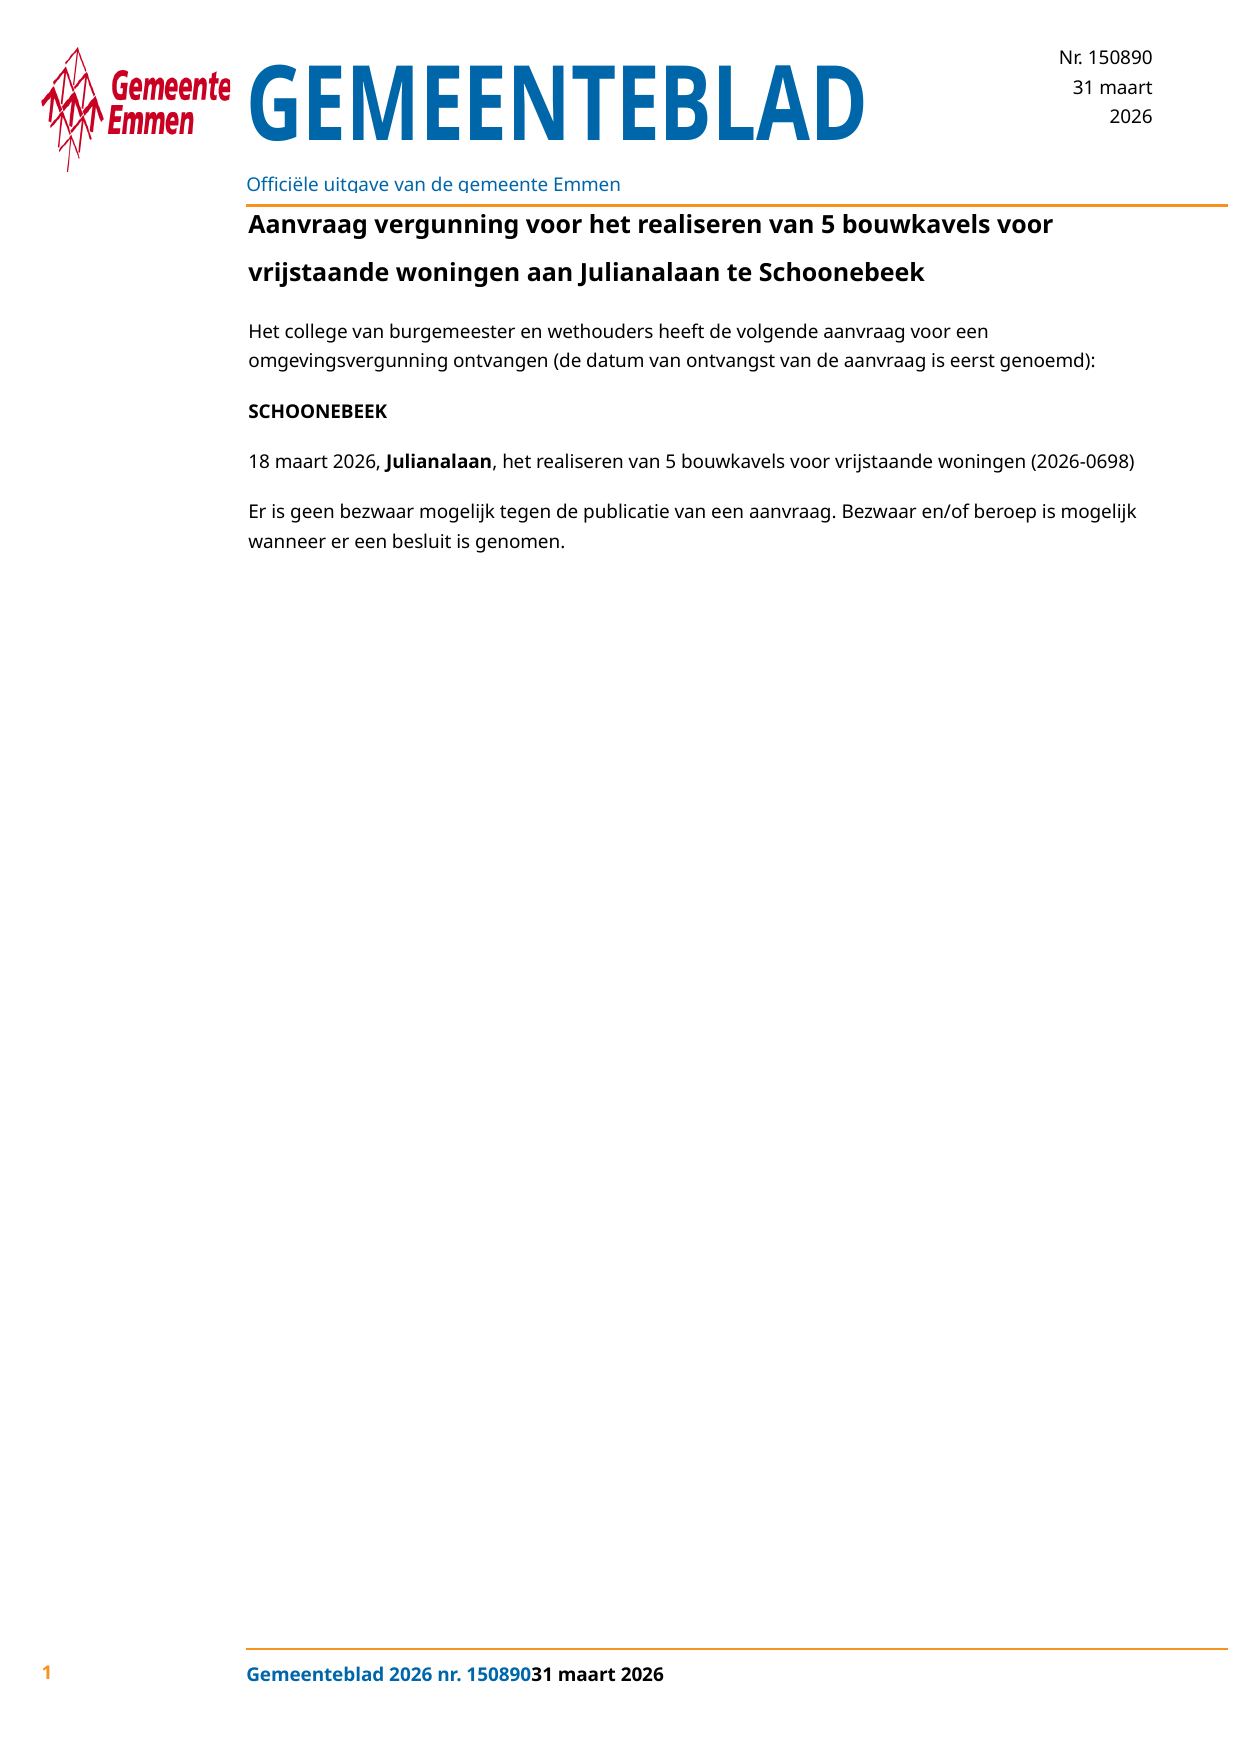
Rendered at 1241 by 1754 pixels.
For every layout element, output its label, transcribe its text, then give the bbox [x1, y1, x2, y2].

text 18 maart 2026, Julianalaan, het realiseren van 5 bouwkavels voor vrijstaande woningen (2026-0698) [248, 448, 1152, 474]
picture [41, 47, 231, 172]
text Het college van burgemeester en wethouders heeft de volgende aanvraag voor een omgevingsvergunning ontvangen (de datum van ontvangst van de aanvraag is eerst genoemd): [248, 318, 1152, 373]
text SCHOONEBEEK [248, 398, 1152, 424]
text Er is geen bezwaar mogelijk tegen de publicatie van een aanvraag. Bezwaar en/of beroep is mogelijk wanneer er een besluit is genomen. [248, 499, 1152, 554]
text Aanvraag vergunning voor het realiseren van 5 bouwkavels voor vrijstaande woningen aan Julianalaan te Schoonebeek [248, 207, 1152, 288]
